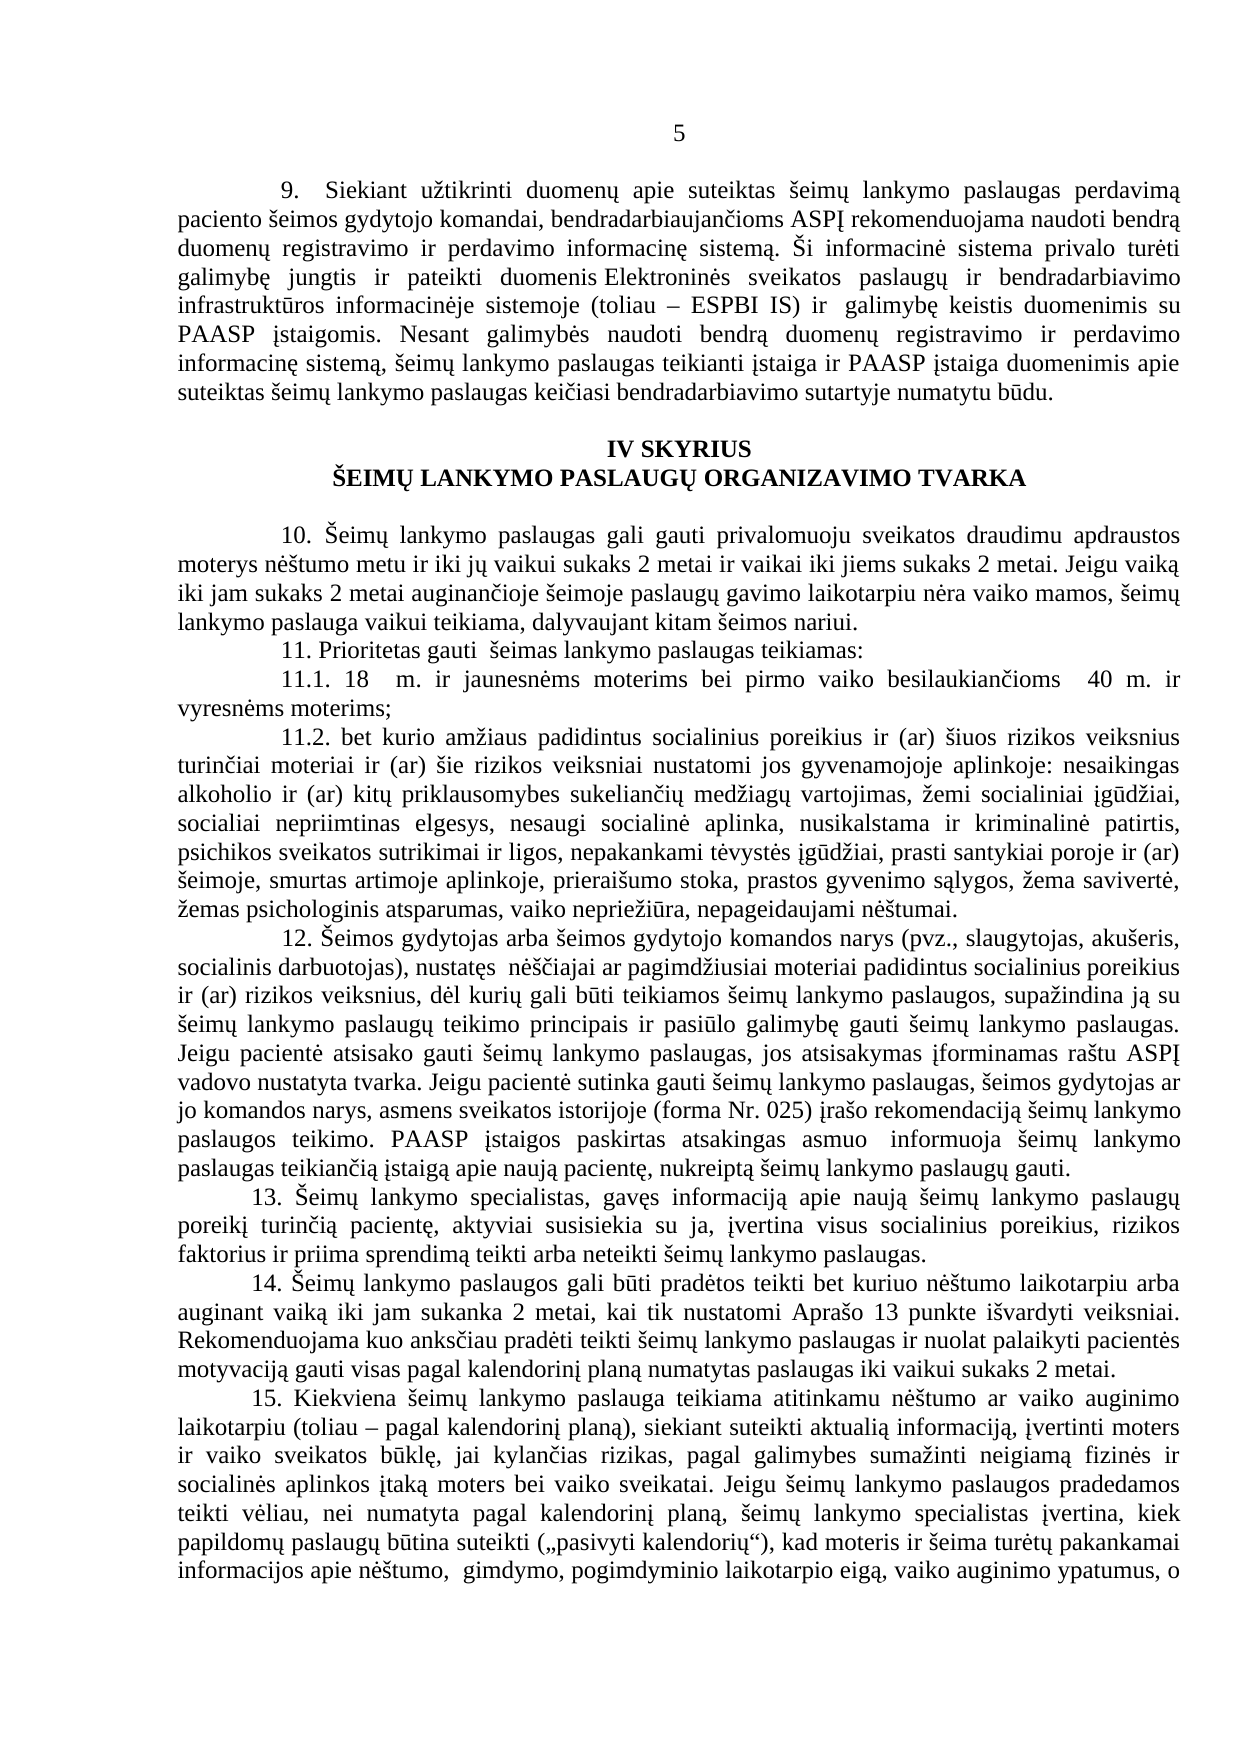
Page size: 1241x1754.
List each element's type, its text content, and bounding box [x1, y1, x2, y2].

text 14. Šeimų lankymo paslaugos gali būti pradėtos teikti bet kuriuo nėštumo laikotarpiu arba auginant vaiką iki jam sukanka 2 metai, kai tik nustatomi Aprašo 13 punkte išvardyti veiksniai. Rekomenduojama kuo anksčiau pradėti teikti šeimų lankymo paslaugas ir nuolat palaikyti pacientės motyvaciją gauti visas pagal kalendorinį planą numatytas paslaugas iki vaikui sukaks 2 metai. [177, 1268, 1181, 1383]
text 11.2. bet kurio amžiaus padidintus socialinius poreikius ir (ar) šiuos rizikos veiksnius turinčiai moteriai ir (ar) šie rizikos veiksniai nustatomi jos gyvenamojoje aplinkoje: nesaikingas alkoholio ir (ar) kitų priklausomybes sukeliančių medžiagų vartojimas, žemi socialiniai įgūdžiai, socialiai nepriimtinas elgesys, nesaugi socialinė aplinka, nusikalstama ir kriminalinė patirtis, psichikos sveikatos sutrikimai ir ligos, nepakankami tėvystės įgūdžiai, prasti santykiai poroje ir (ar) šeimoje, smurtas artimoje aplinkoje, prieraišumo stoka, prastos gyvenimo sąlygos, žema savivertė, žemas psichologinis atsparumas, vaiko nepriežiūra, nepageidaujami nėštumai. [177, 722, 1181, 923]
text 9. Siekiant užtikrinti duomenų apie suteiktas šeimų lankymo paslaugas perdavimą paciento šeimos gydytojo komandai, bendradarbiaujančioms ASPĮ rekomenduojama naudoti bendrą duomenų registravimo ir perdavimo informacinę sistemą. Ši informacinė sistema privalo turėti galimybę jungtis ir pateikti duomenis Elektroninės sveikatos paslaugų ir bendradarbiavimo infrastruktūros informacinėje sistemoje (toliau – ESPBI IS) ir galimybę keistis duomenimis su PAASP įstaigomis. Nesant galimybės naudoti bendrą duomenų registravimo ir perdavimo informacinę sistemą, šeimų lankymo paslaugas teikianti įstaiga ir PAASP įstaiga duomenimis apie suteiktas šeimų lankymo paslaugas keičiasi bendradarbiavimo sutartyje numatytu būdu. [177, 176, 1181, 406]
text IV SKYRIUS [177, 434, 1181, 463]
text 13. Šeimų lankymo specialistas, gavęs informaciją apie naują šeimų lankymo paslaugų poreikį turinčią pacientę, aktyviai susisiekia su ja, įvertina visus socialinius poreikius, rizikos faktorius ir priima sprendimą teikti arba neteikti šeimų lankymo paslaugas. [177, 1182, 1181, 1268]
text ŠEIMŲ LANKYMO PASLAUGŲ ORGANIZAVIMO TVARKA [177, 463, 1181, 492]
text 15. Kiekviena šeimų lankymo paslauga teikiama atitinkamu nėštumo ar vaiko auginimo laikotarpiu (toliau – pagal kalendorinį planą), siekiant suteikti aktualią informaciją, įvertinti moters ir vaiko sveikatos būklę, jai kylančias rizikas, pagal galimybes sumažinti neigiamą fizinės ir socialinės aplinkos įtaką moters bei vaiko sveikatai. Jeigu šeimų lankymo paslaugos pradedamos teikti vėliau, nei numatyta pagal kalendorinį planą, šeimų lankymo specialistas įvertina, kiek papildomų paslaugų būtina suteikti („pasivyti kalendorių“), kad moteris ir šeima turėtų pakankamai informacijos apie nėštumo, gimdymo, pogimdyminio laikotarpio eigą, vaiko auginimo ypatumus, o [177, 1383, 1181, 1584]
text 10. Šeimų lankymo paslaugas gali gauti privalomuoju sveikatos draudimu apdraustos moterys nėštumo metu ir iki jų vaikui sukaks 2 metai ir vaikai iki jiems sukaks 2 metai. Jeigu vaiką iki jam sukaks 2 metai auginančioje šeimoje paslaugų gavimo laikotarpiu nėra vaiko mamos, šeimų lankymo paslauga vaikui teikiama, dalyvaujant kitam šeimos nariui. [177, 521, 1181, 636]
text 11.1. 18 m. ir jaunesnėms moterims bei pirmo vaiko besilaukiančioms 40 m. ir vyresnėms moterims; [177, 664, 1181, 722]
text 11. Prioritetas gauti šeimas lankymo paslaugas teikiamas: [204, 636, 1181, 664]
text 12. Šeimos gydytojas arba šeimos gydytojo komandos narys (pvz., slaugytojas, akušeris, socialinis darbuotojas), nustatęs nėščiajai ar pagimdžiusiai moteriai padidintus socialinius poreikius ir (ar) rizikos veiksnius, dėl kurių gali būti teikiamos šeimų lankymo paslaugos, supažindina ją su šeimų lankymo paslaugų teikimo principais ir pasiūlo galimybę gauti šeimų lankymo paslaugas. Jeigu pacientė atsisako gauti šeimų lankymo paslaugas, jos atsisakymas įforminamas raštu ASPĮ vadovo nustatyta tvarka. Jeigu pacientė sutinka gauti šeimų lankymo paslaugas, šeimos gydytojas ar jo komandos narys, asmens sveikatos istorijoje (forma Nr. 025) įrašo rekomendaciją šeimų lankymo paslaugos teikimo. PAASP įstaigos paskirtas atsakingas asmuo informuoja šeimų lankymo paslaugas teikiančią įstaigą apie naują pacientę, nukreiptą šeimų lankymo paslaugų gauti. [177, 923, 1181, 1182]
